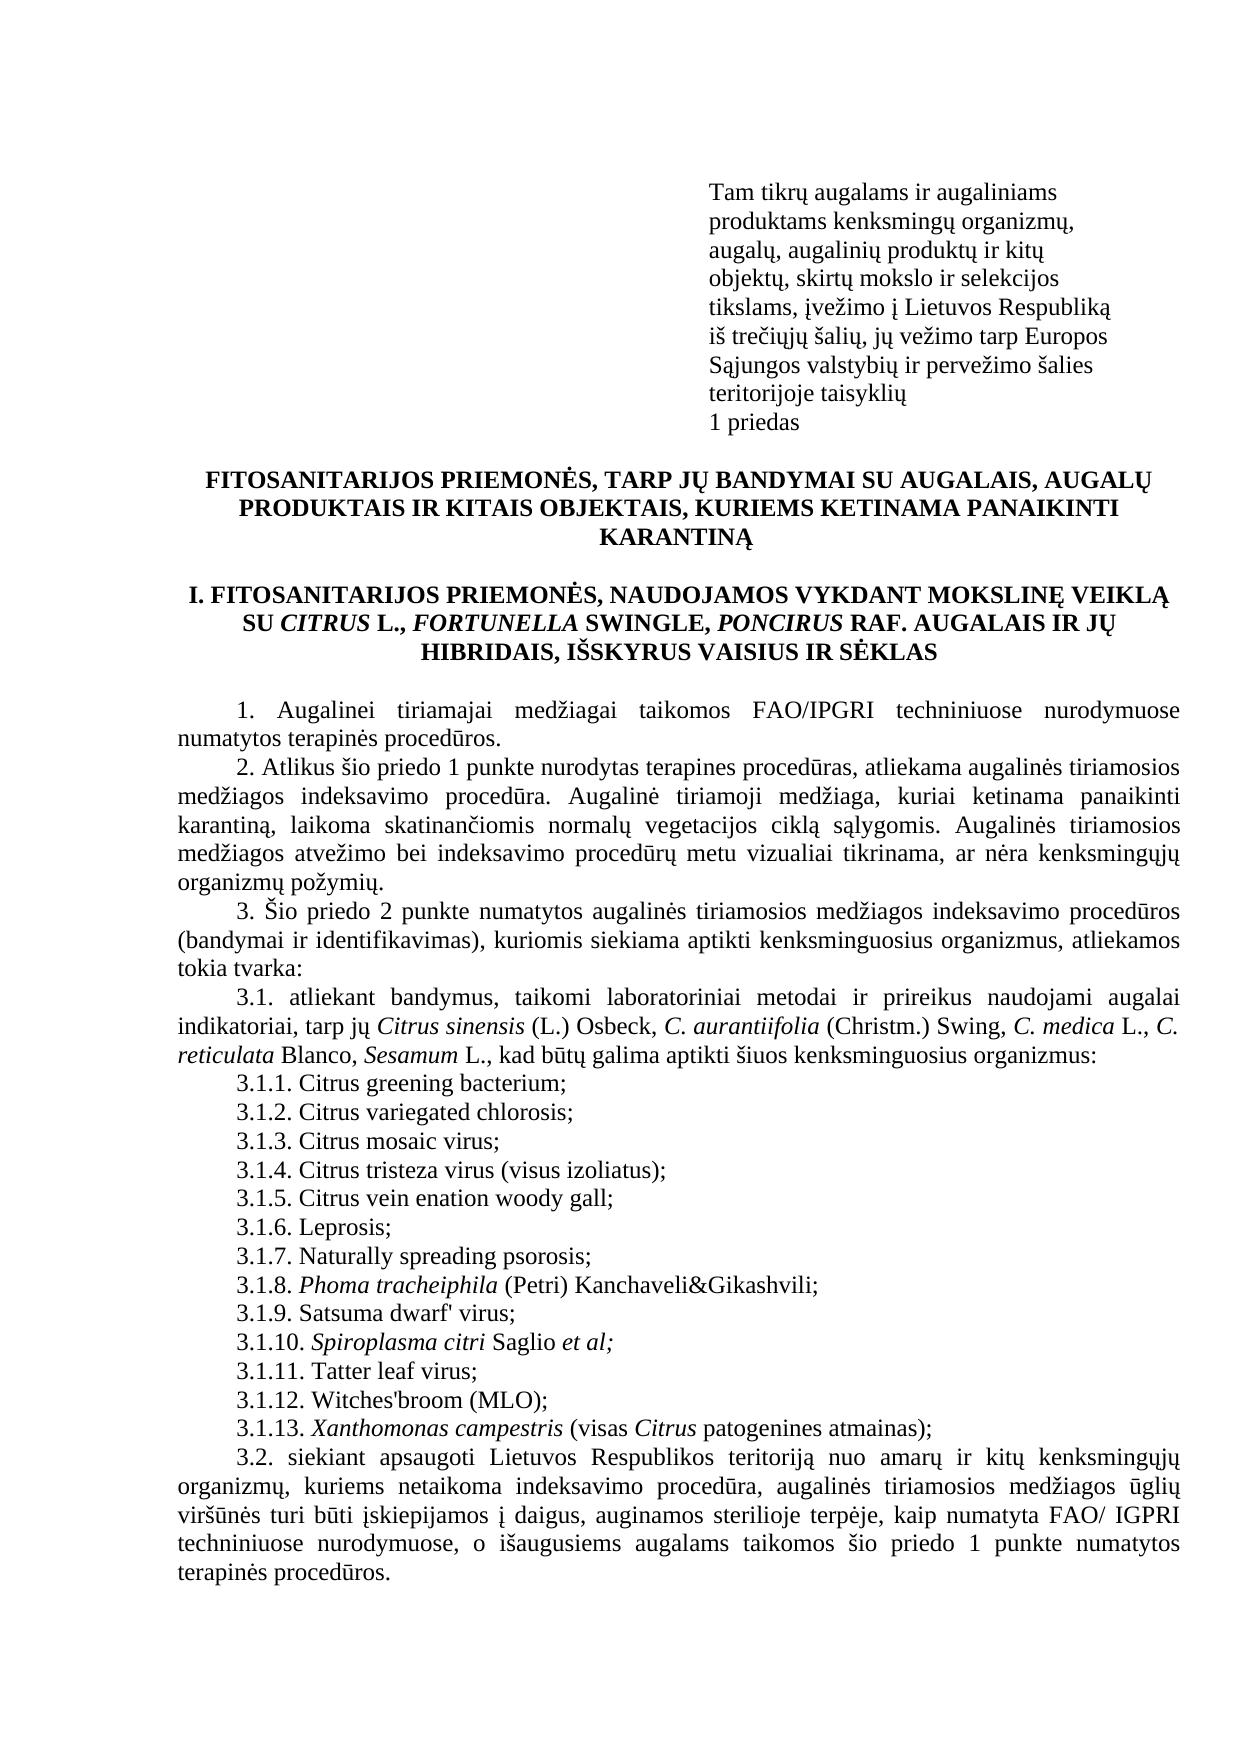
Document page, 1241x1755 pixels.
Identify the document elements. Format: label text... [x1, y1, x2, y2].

text 3.1.1. Citrus greening bacterium; [177, 1068, 1181, 1097]
text Sąjungos valstybių ir pervežimo šalies [177, 350, 1181, 378]
text 3.1.10. Spiroplasma citri Saglio et al; [177, 1327, 1181, 1356]
text 3.1.6. Leprosis; [177, 1212, 1181, 1241]
text 3.1.2. Citrus variegated chlorosis; [177, 1097, 1181, 1126]
text 3.1.9. Satsuma dwarf' virus; [177, 1298, 1181, 1327]
text 3.1.11. Tatter leaf virus; [177, 1356, 1181, 1385]
text Tam tikrų augalams ir augaliniams [177, 177, 1181, 206]
text 3.1. atliekant bandymus, taikomi laboratoriniai metodai ir prireikus naudojami augalai indikatoriai, tarp jų Citrus sinensis (L.) Osbeck, C. aurantiifolia (Christm.) Swing, C. medica L., C. reticulata Blanco, Sesamum L., kad būtų galima aptikti šiuos kenksminguosius organizmus: [177, 982, 1181, 1068]
text objektų, skirtų mokslo ir selekcijos [177, 263, 1181, 292]
text 3.2. siekiant apsaugoti Lietuvos Respublikos teritoriją nuo amarų ir kitų kenksmingųjų organizmų, kuriems netaikoma indeksavimo procedūra, augalinės tiriamosios medžiagos ūglių viršūnės turi būti įskiepijamos į daigus, auginamos sterilioje terpėje, kaip numatyta FAO/ IGPRI techniniuose nurodymuose, o išaugusiems augalams taikomos šio priedo 1 punkte numatytos terapinės procedūros. [177, 1442, 1181, 1586]
text teritorijoje taisyklių [177, 378, 1181, 407]
text tikslams, įvežimo į Lietuvos Respubliką [177, 292, 1181, 321]
text 3.1.8. Phoma tracheiphila (Petri) Kanchaveli&Gikashvili; [177, 1270, 1181, 1298]
text 3.1.12. Witches'broom (MLO); [177, 1385, 1181, 1413]
text iš trečiųjų šalių, jų vežimo tarp Europos [177, 321, 1181, 350]
text FITOSANITARIJOS PRIEMONĖS, TARP JŲ BANDYMAI SU AUGALAIS, AUGALŲ PRODUKTAIS IR KITAIS OBJEKTAIS, KURIEMS KETINAMA PANAIKINTI KARANTINĄ [177, 465, 1181, 551]
text augalų, augalinių produktų ir kitų [177, 235, 1181, 263]
text 3.1.4. Citrus tristeza virus (visus izoliatus); [177, 1155, 1181, 1183]
text 3. Šio priedo 2 punkte numatytos augalinės tiriamosios medžiagos indeksavimo procedūros (bandymai ir identifikavimas), kuriomis siekiama aptikti kenksminguosius organizmus, atliekamos tokia tvarka: [177, 896, 1181, 982]
text 1. Augalinei tiriamajai medžiagai taikomos FAO/IPGRI techniniuose nurodymuose numatytos terapinės procedūros. [177, 695, 1181, 752]
text 3.1.3. Citrus mosaic virus; [177, 1126, 1181, 1155]
text produktams kenksmingų organizmų, [177, 206, 1181, 235]
text I. FITOSANITARIJOS PRIEMONĖS, NAUDOJAMOS VYKDANT MOKSLINĘ VEIKLĄ SU CITRUS L., FORTUNELLA SWINGLE, PONCIRUS RAF. AUGALAIS IR JŲ HIBRIDAIS, IŠSKYRUS VAISIUS IR SĖKLAS [177, 580, 1181, 666]
text 3.1.5. Citrus vein enation woody gall; [177, 1183, 1181, 1212]
text 3.1.7. Naturally spreading psorosis; [177, 1241, 1181, 1270]
text 1 priedas [177, 407, 1181, 436]
text 3.1.13. Xanthomonas campestris (visas Citrus patogenines atmainas); [177, 1413, 1181, 1442]
text 2. Atlikus šio priedo 1 punkte nurodytas terapines procedūras, atliekama augalinės tiriamosios medžiagos indeksavimo procedūra. Augalinė tiriamoji medžiaga, kuriai ketinama panaikinti karantiną, laikoma skatinančiomis normalų vegetacijos ciklą sąlygomis. Augalinės tiriamosios medžiagos atvežimo bei indeksavimo procedūrų metu vizualiai tikrinama, ar nėra kenksmingųjų organizmų požymių. [177, 752, 1181, 896]
